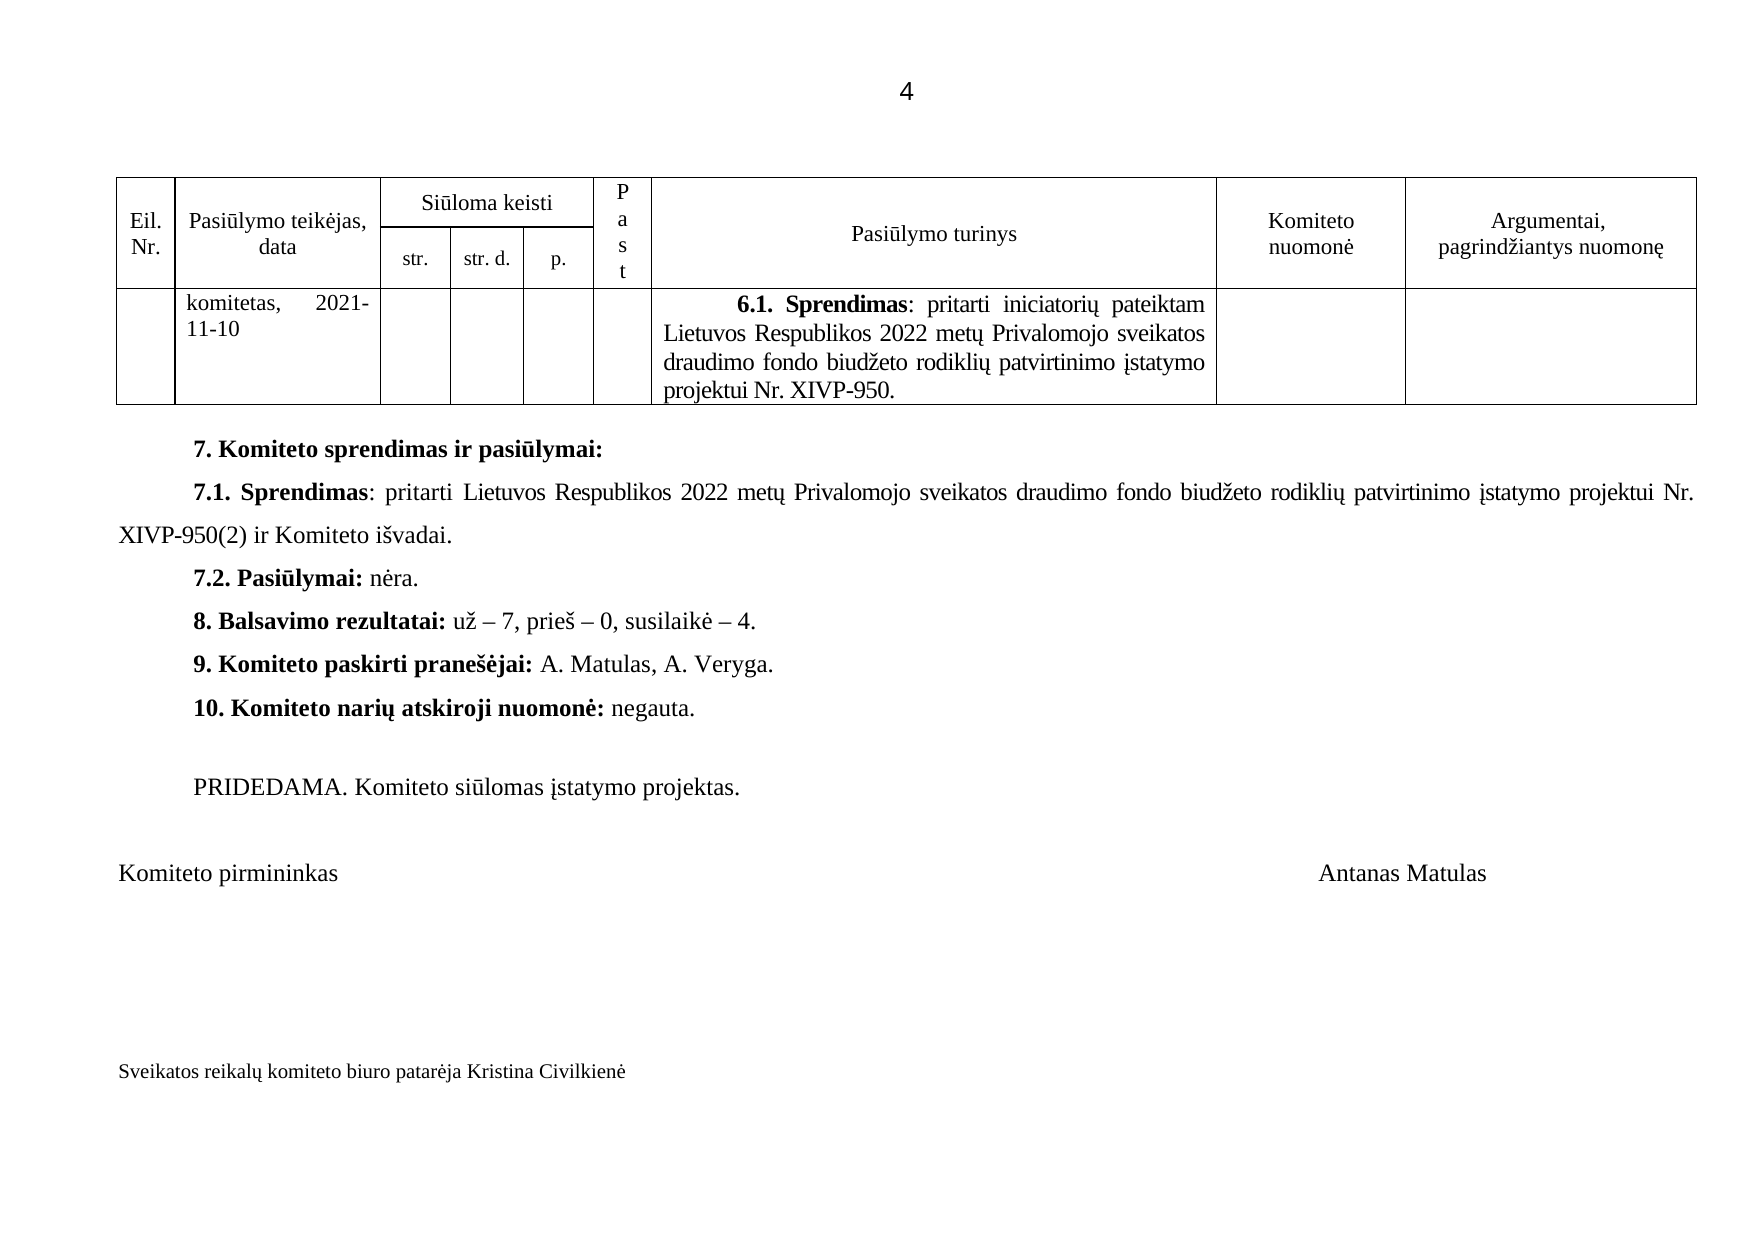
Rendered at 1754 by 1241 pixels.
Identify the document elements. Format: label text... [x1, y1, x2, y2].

table_header Siūloma keisti [381, 178, 593, 226]
table_cell str. [381, 228, 450, 288]
text 7.2. Pasiūlymai: nėra. [118, 563, 1695, 592]
table_cell [117, 289, 174, 404]
text 10. Komiteto narių atskiroji nuomonė: negauta. [118, 693, 1695, 721]
text Komiteto pirmininkas (Parašas) Antanas Matulas [118, 858, 1695, 887]
text 7. Komiteto sprendimas ir pasiūlymai: [118, 434, 1695, 463]
table_cell [1217, 289, 1405, 404]
table_cell p. [524, 228, 593, 288]
table_cell [1406, 289, 1696, 404]
table_cell [524, 289, 593, 404]
table_cell komitetas, 2021-11-10 [176, 289, 380, 404]
text 7.1. Sprendimas: pritarti Lietuvos Respublikos 2022 metų Privalomojo sveikatos draudimo fondo biudžeto rodiklių patvirtinimo įstatymo projektui Nr. XIVP-950(2) ir Komiteto išvadai. [118, 477, 1695, 549]
text 9. Komiteto paskirti pranešėjai: A. Matulas, A. Veryga. [118, 649, 1695, 678]
table_header Pasiūlymo turinys [652, 178, 1216, 288]
table_header Komiteto nuomonė [1217, 178, 1405, 288]
table_cell [594, 289, 651, 404]
text Sveikatos reikalų komiteto biuro patarėja Kristina Civilkienė [118, 1059, 1695, 1083]
table_header Argumentai, pagrindžiantys nuomonę [1406, 178, 1696, 288]
table_cell str. d. [451, 228, 523, 288]
text PRIDEDAMA. Komiteto siūlomas įstatymo projektas. [118, 772, 1695, 801]
table_header Pastabos [594, 178, 651, 288]
table_cell [451, 289, 523, 404]
text 8. Balsavimo rezultatai: už – 7, prieš – 0, susilaikė – 4. [118, 606, 1695, 635]
table_cell [381, 289, 450, 404]
table_header Eil. Nr. [117, 178, 174, 288]
table_cell 6.1. Sprendimas: pritarti iniciatorių pateiktam Lietuvos Respublikos 2022 metų Privalomojo sveikatos draudimo fondo biudžeto rodiklių patvirtinimo įstatymo projektui Nr. XIVP-950. [652, 289, 1216, 404]
table_header Pasiūlymo teikėjas, data [176, 178, 380, 288]
